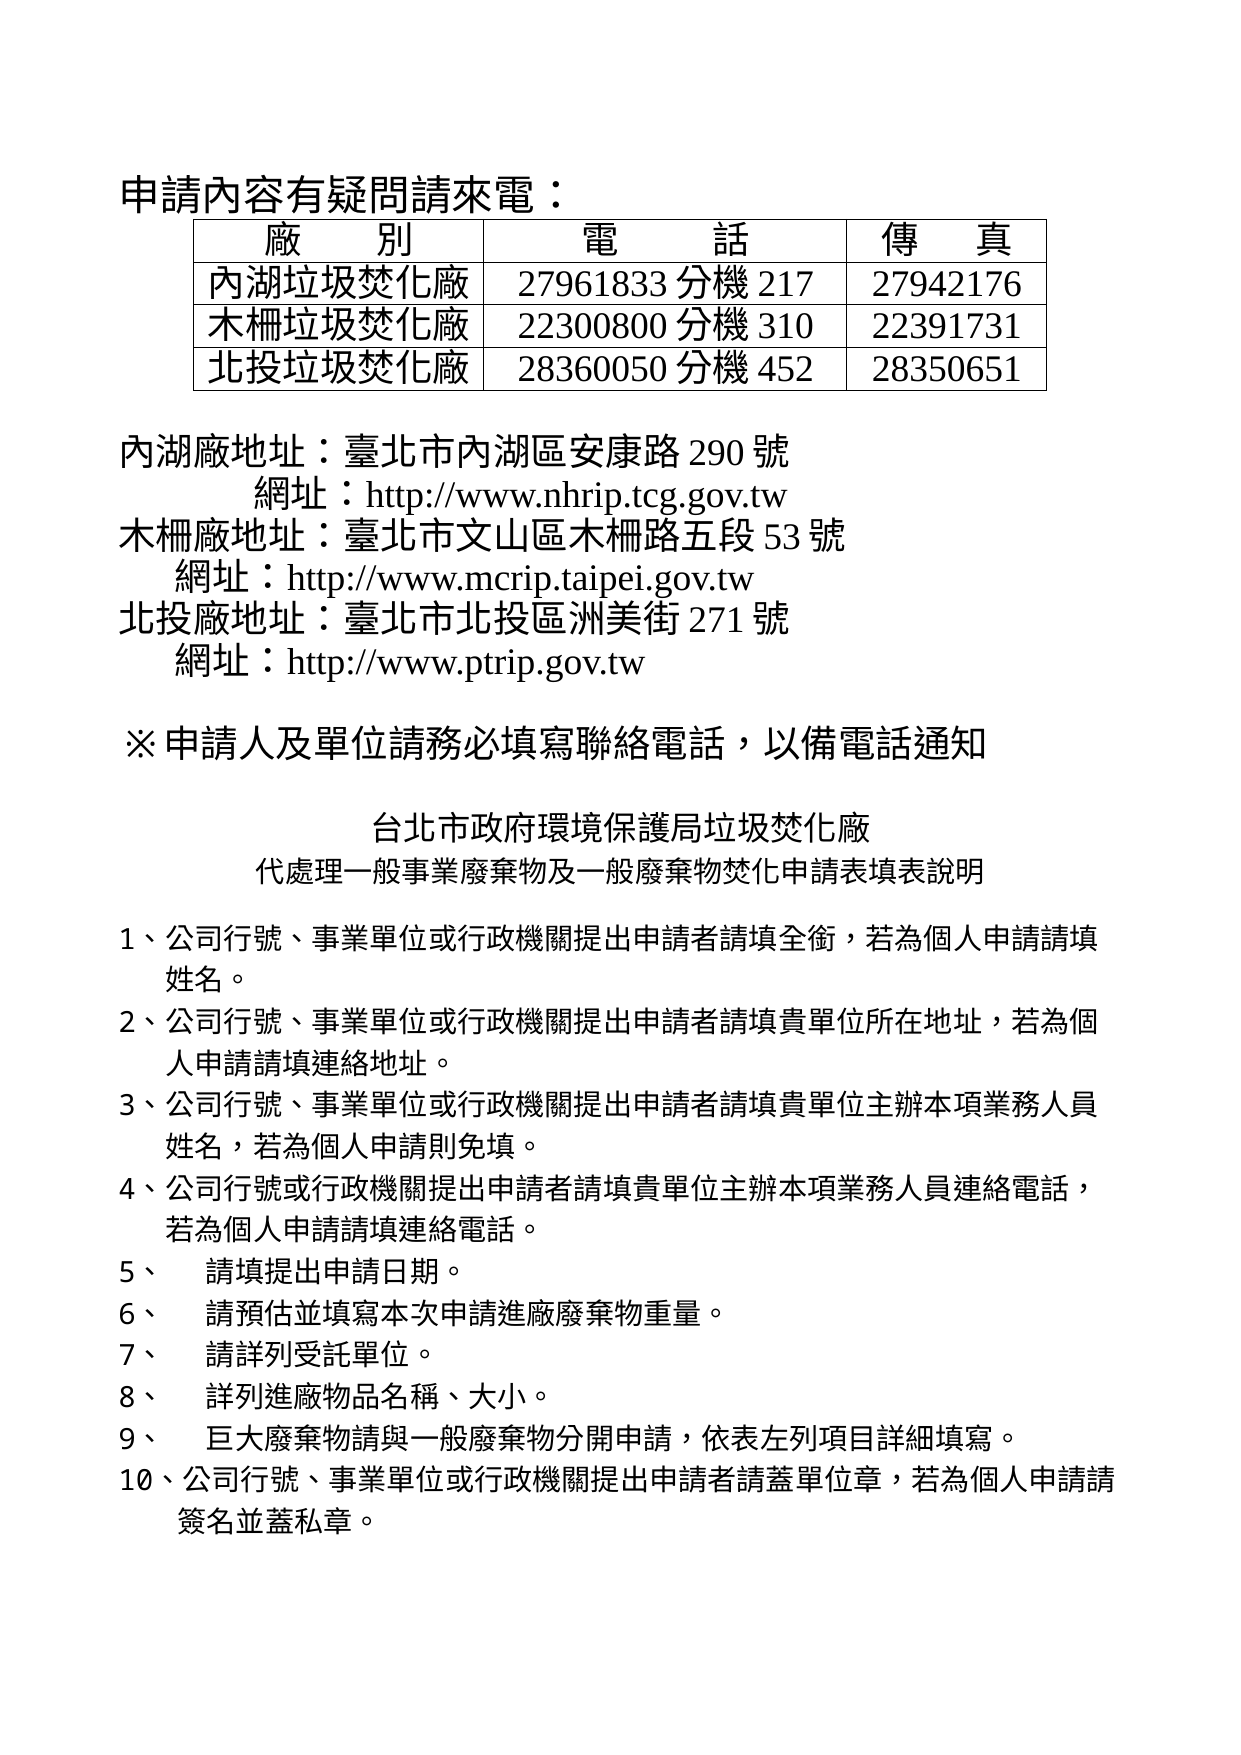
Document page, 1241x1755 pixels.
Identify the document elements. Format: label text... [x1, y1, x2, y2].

table_cell 22300800分機310 [484, 305, 846, 347]
table_cell 27961833分機217 [484, 263, 846, 304]
text 申請內容有疑問請來電： [118, 177, 1122, 219]
text 10、公司行號、事業單位或行政機關提出申請者請蓋單位章，若為個人申請請簽名並蓋私章。 [118, 1457, 1122, 1541]
table_header 廠 別 [194, 220, 483, 262]
list 公司行號或行政機關提出申請者請填貴單位主辦本項業務人員連絡電話，若為個人申請請填連絡電話。 [118, 1166, 1122, 1249]
list 公司行號、事業單位或行政機關提出申請者請填貴單位主辦本項業務人員姓名，若為個人申請則免填。 [118, 1082, 1122, 1166]
table_cell 22391731 [847, 305, 1046, 347]
table_cell 內湖垃圾焚化廠 [194, 263, 483, 304]
table_cell 28360050分機452 [484, 348, 846, 390]
list 請填提出申請日期。 [118, 1249, 1122, 1291]
table_header 電 話 [484, 220, 846, 262]
list 公司行號、事業單位或行政機關提出申請者請填全銜，若為個人申請請填姓名。 [118, 916, 1122, 999]
table_cell 27942176 [847, 263, 1046, 304]
table_cell 28350651 [847, 348, 1046, 390]
list 詳列進廠物品名稱、大小。 [118, 1374, 1122, 1416]
table_header 傳 真 [847, 220, 1046, 262]
list 公司行號、事業單位或行政機關提出申請者請填貴單位所在地址，若為個人申請請填連絡地址。 [118, 999, 1122, 1082]
text 台北市政府環境保護局垃圾焚化廠 [118, 807, 1122, 849]
list 請預估並填寫本次申請進廠廢棄物重量。 [118, 1291, 1122, 1332]
text 網址：http://www.nhrip.tcg.gov.tw [118, 474, 1122, 516]
list 請詳列受託單位。 [118, 1332, 1122, 1374]
text 網址：http://www.mcrip.taipei.gov.tw [118, 557, 1122, 599]
text 北投廠地址：臺北市北投區洲美街271號 [118, 599, 1122, 641]
text ※申請人及單位請務必填寫聯絡電話，以備電話通知 [118, 724, 1122, 766]
text 網址：http://www.ptrip.gov.tw [118, 641, 1122, 682]
text 內湖廠地址：臺北市內湖區安康路290號 [118, 432, 1122, 474]
table_cell 木柵垃圾焚化廠 [194, 305, 483, 347]
text 代處理一般事業廢棄物及一般廢棄物焚化申請表填表說明 [118, 849, 1122, 891]
table_cell 北投垃圾焚化廠 [194, 348, 483, 390]
text 木柵廠地址：臺北市文山區木柵路五段53號 [118, 516, 1122, 557]
list 巨大廢棄物請與一般廢棄物分開申請，依表左列項目詳細填寫。 [118, 1416, 1122, 1457]
